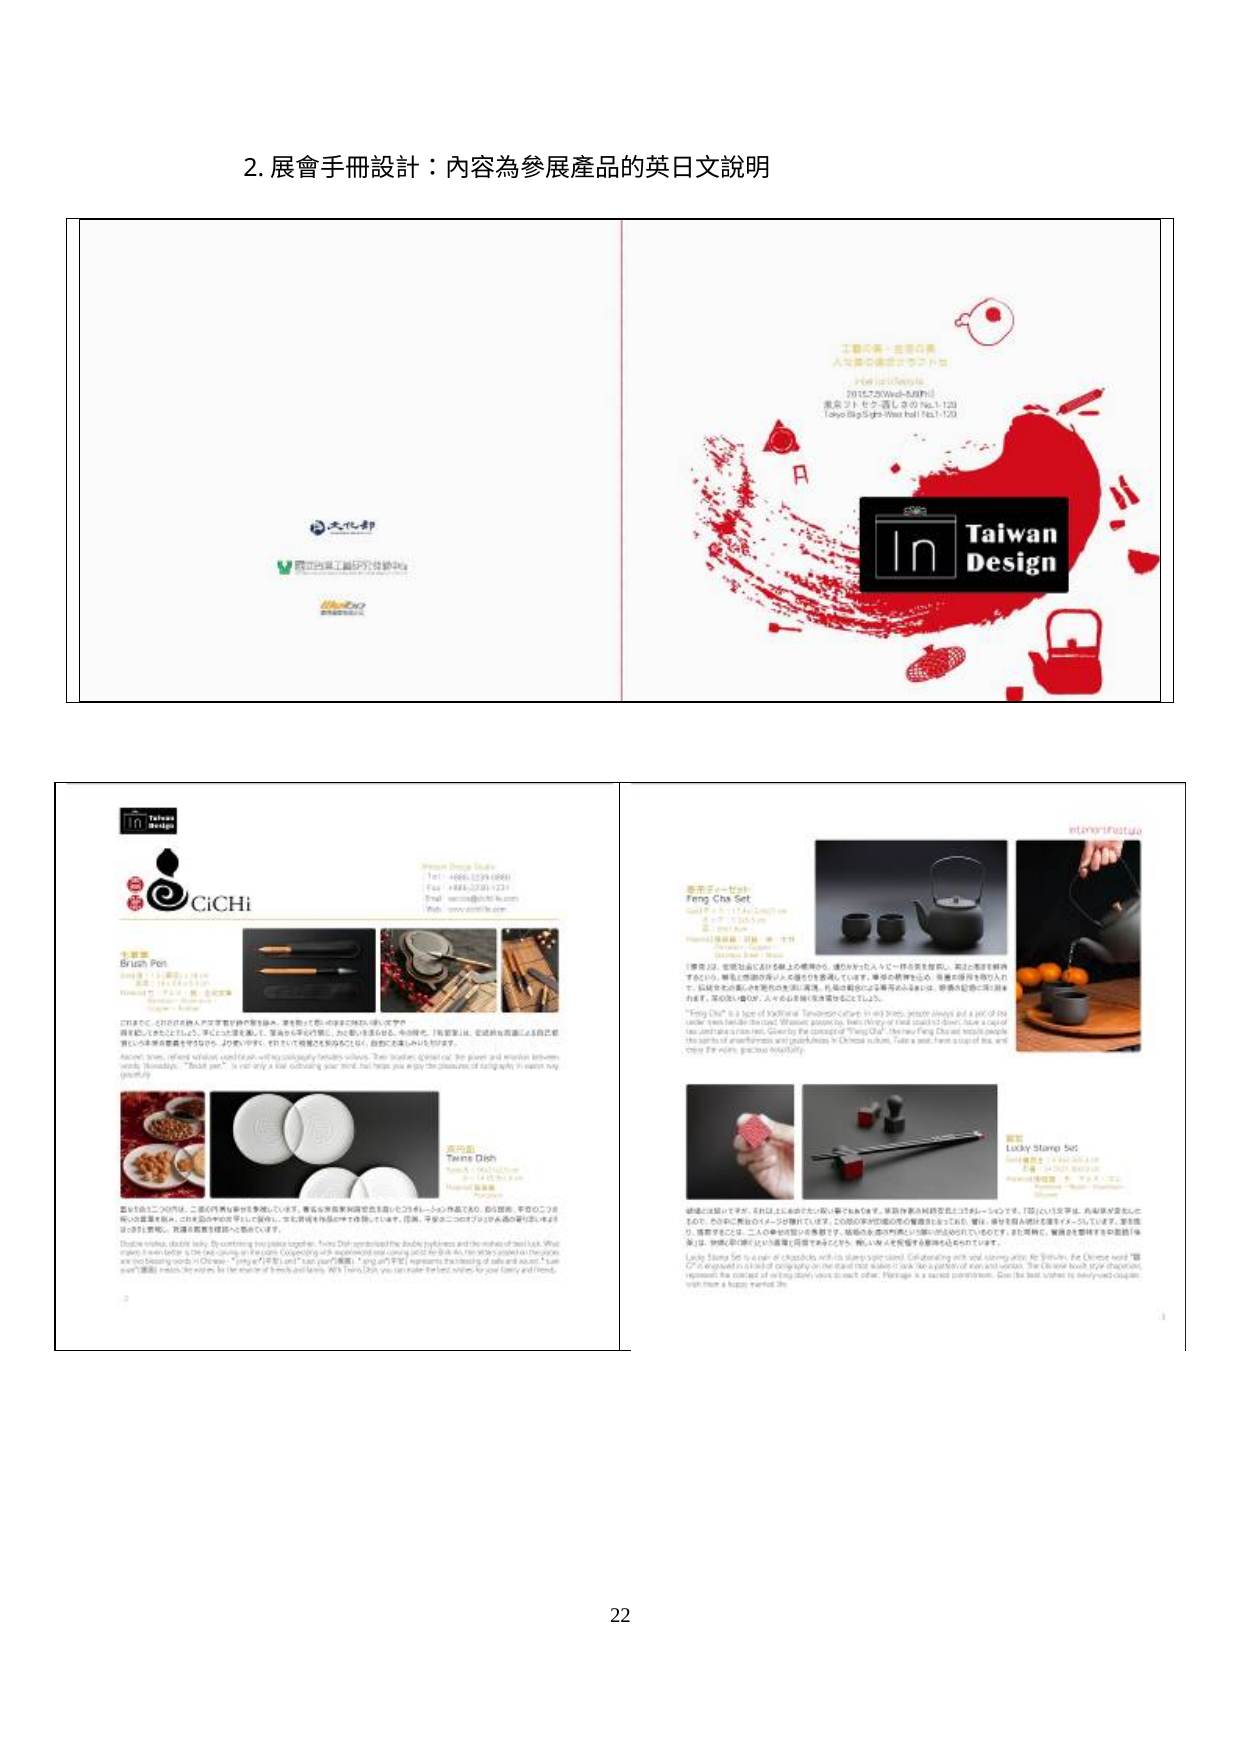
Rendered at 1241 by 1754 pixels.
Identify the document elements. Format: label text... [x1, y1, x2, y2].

picture [80, 220, 1160, 701]
table_header [1161, 219, 1173, 702]
picture [630, 783, 1186, 1350]
table_header [67, 219, 79, 702]
table_header [56, 783, 619, 1350]
text 2. 展會手冊設計：內容為參展產品的英日文說明 [243, 148, 1122, 184]
table_header [620, 783, 630, 1350]
picture [66, 783, 614, 1330]
